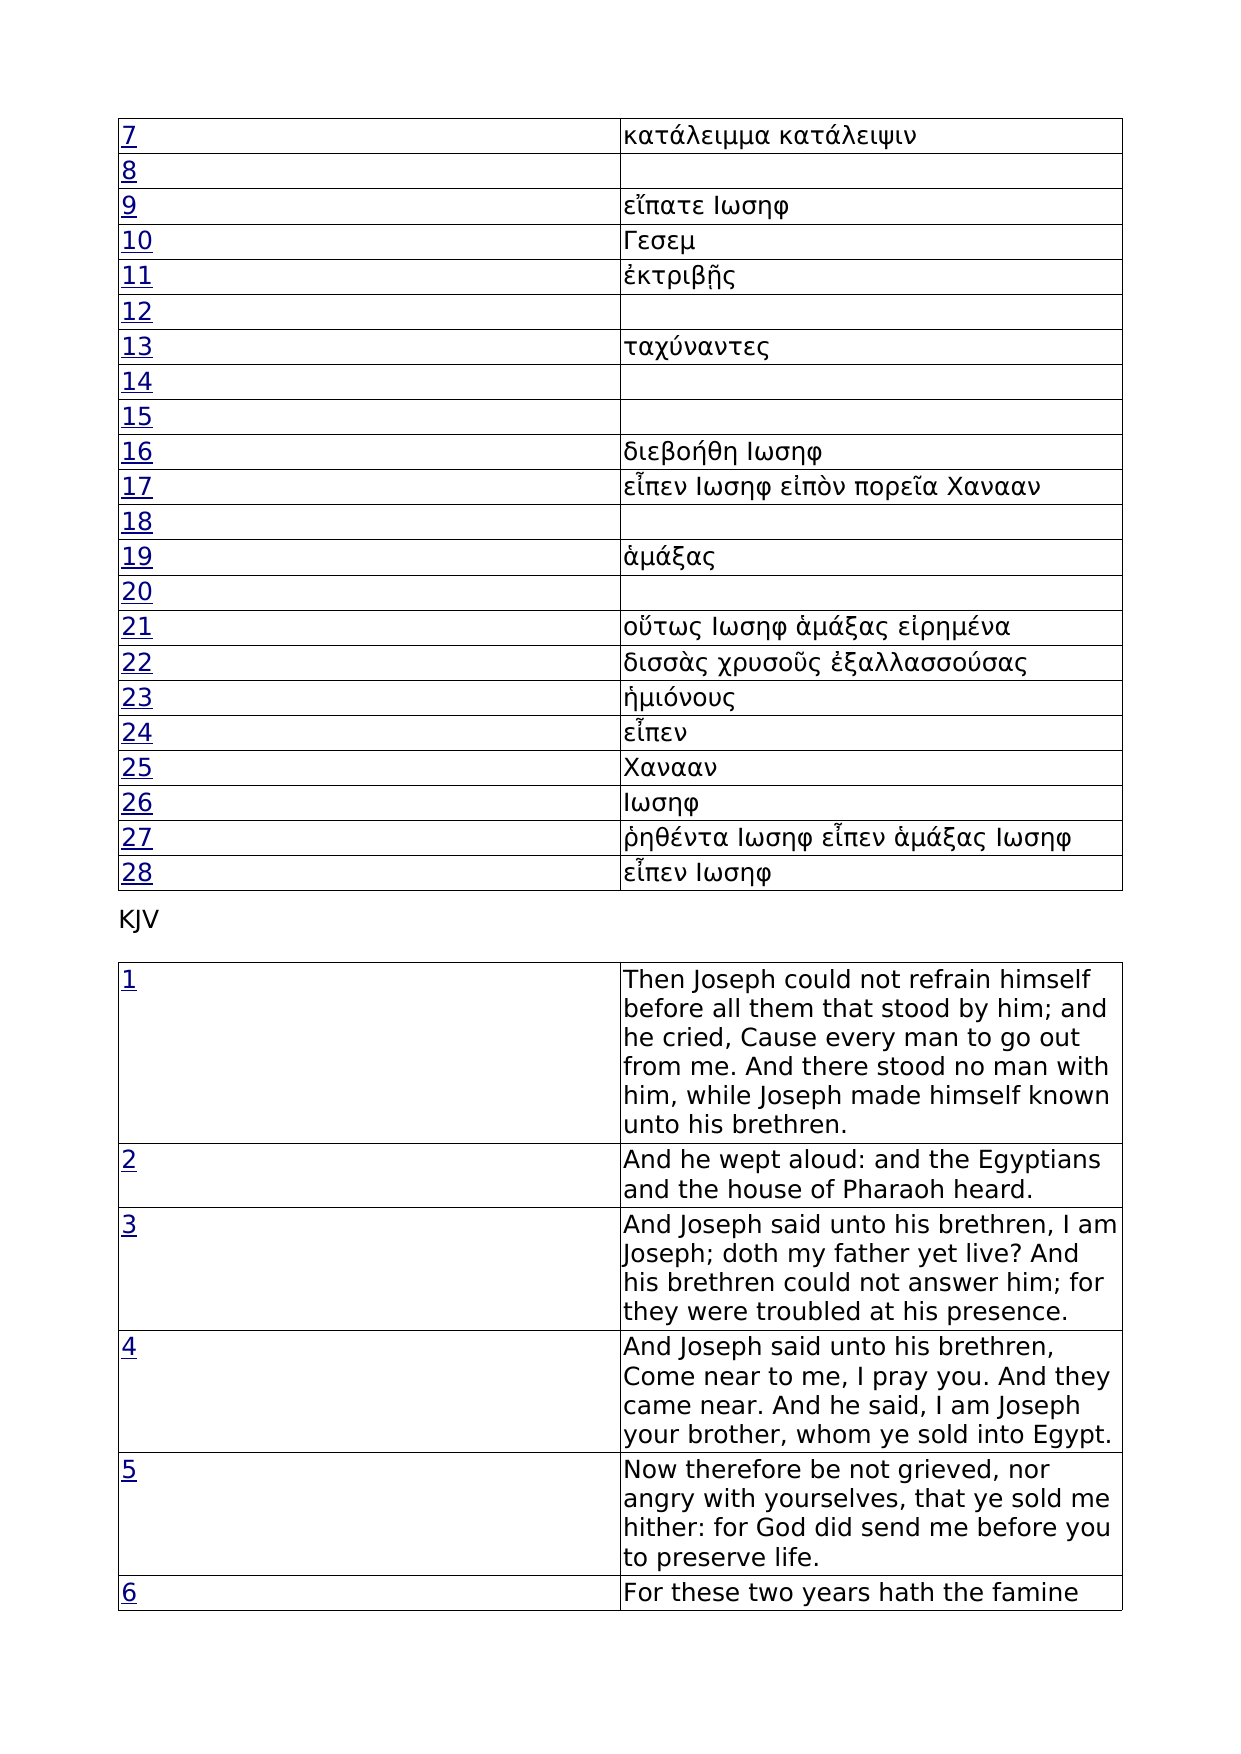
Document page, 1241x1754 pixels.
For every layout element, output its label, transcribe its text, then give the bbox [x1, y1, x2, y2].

table_cell 27 [119, 821, 620, 855]
table_cell δισσὰς χρυσοῦς ἐξαλλασσούσας [621, 646, 1122, 680]
table_cell ἡμιόνους [621, 681, 1122, 715]
table_cell [621, 154, 1122, 188]
table_cell ταχύναντες [621, 330, 1122, 364]
table_cell 26 [119, 786, 620, 820]
table_cell 15 [119, 400, 620, 434]
table_cell 19 [119, 540, 620, 574]
table_cell οὕτως Ιωσηφ ἁμάξας εἰρημένα [621, 611, 1122, 645]
table_cell And Joseph said unto his brethren, Come near to me, I pray you. And they came near. And he said, I am Joseph your brother, whom ye sold into Egypt. [621, 1331, 1122, 1452]
table_cell 11 [119, 260, 620, 294]
table_cell 10 [119, 225, 620, 258]
text KJV [118, 905, 1122, 934]
table_cell εἶπεν [621, 716, 1122, 750]
table_cell Now therefore be not grieved, nor angry with yourselves, that ye sold me hither: for God did send me before you to preserve life. [621, 1453, 1122, 1575]
table_header 1 [119, 963, 620, 1143]
table_cell 8 [119, 154, 620, 188]
table_cell 7 [119, 119, 620, 153]
table_cell [621, 576, 1122, 609]
table_cell And Joseph said unto his brethren, I am Joseph; doth my father yet live? And his brethren could not answer him; for they were troubled at his presence. [621, 1208, 1122, 1329]
table_cell [621, 365, 1122, 399]
table_cell ῥηθέντα Ιωσηφ εἶπεν ἁμάξας Ιωσηφ [621, 821, 1122, 855]
table_cell Χανααν [621, 751, 1122, 785]
table_cell [621, 295, 1122, 329]
table_cell 16 [119, 435, 620, 469]
table_cell 20 [119, 576, 620, 609]
table_header Then Joseph could not refrain himself before all them that stood by him; and he cried, Cause every man to go out from me. And there stood no man with him, while Joseph made himself known unto his brethren. [621, 963, 1122, 1143]
table_cell 2 [119, 1144, 620, 1207]
table_cell 13 [119, 330, 620, 364]
table_cell 12 [119, 295, 620, 329]
table_cell [621, 400, 1122, 434]
table_cell 9 [119, 189, 620, 223]
table_cell [621, 505, 1122, 539]
table_cell 23 [119, 681, 620, 715]
table_cell Ιωσηφ [621, 786, 1122, 820]
table_cell ἐκτριβῇς [621, 260, 1122, 294]
table_cell 24 [119, 716, 620, 750]
table_cell 6 [119, 1576, 620, 1610]
table_cell And he wept aloud: and the Egyptians and the house of Pharaoh heard. [621, 1144, 1122, 1207]
table_cell κατάλειμμα κατάλειψιν [621, 119, 1122, 153]
table_cell 3 [119, 1208, 620, 1329]
table_cell 17 [119, 470, 620, 504]
table_cell εἶπεν Ιωσηφ [621, 856, 1122, 890]
table_cell 25 [119, 751, 620, 785]
table_cell εἶπεν Ιωσηφ εἰπὸν πορεῖα Χανααν [621, 470, 1122, 504]
table_cell διεβοήθη Ιωσηφ [621, 435, 1122, 469]
table_cell 22 [119, 646, 620, 680]
table_cell 4 [119, 1331, 620, 1452]
table_cell 18 [119, 505, 620, 539]
table_cell 28 [119, 856, 620, 890]
table_cell 21 [119, 611, 620, 645]
table_cell 14 [119, 365, 620, 399]
table_cell For these two years hath the famine [621, 1576, 1122, 1610]
table_cell ἁμάξας [621, 540, 1122, 574]
table_cell εἴπατε Ιωσηφ [621, 189, 1122, 223]
table_cell Γεσεμ [621, 225, 1122, 258]
table_cell 5 [119, 1453, 620, 1575]
